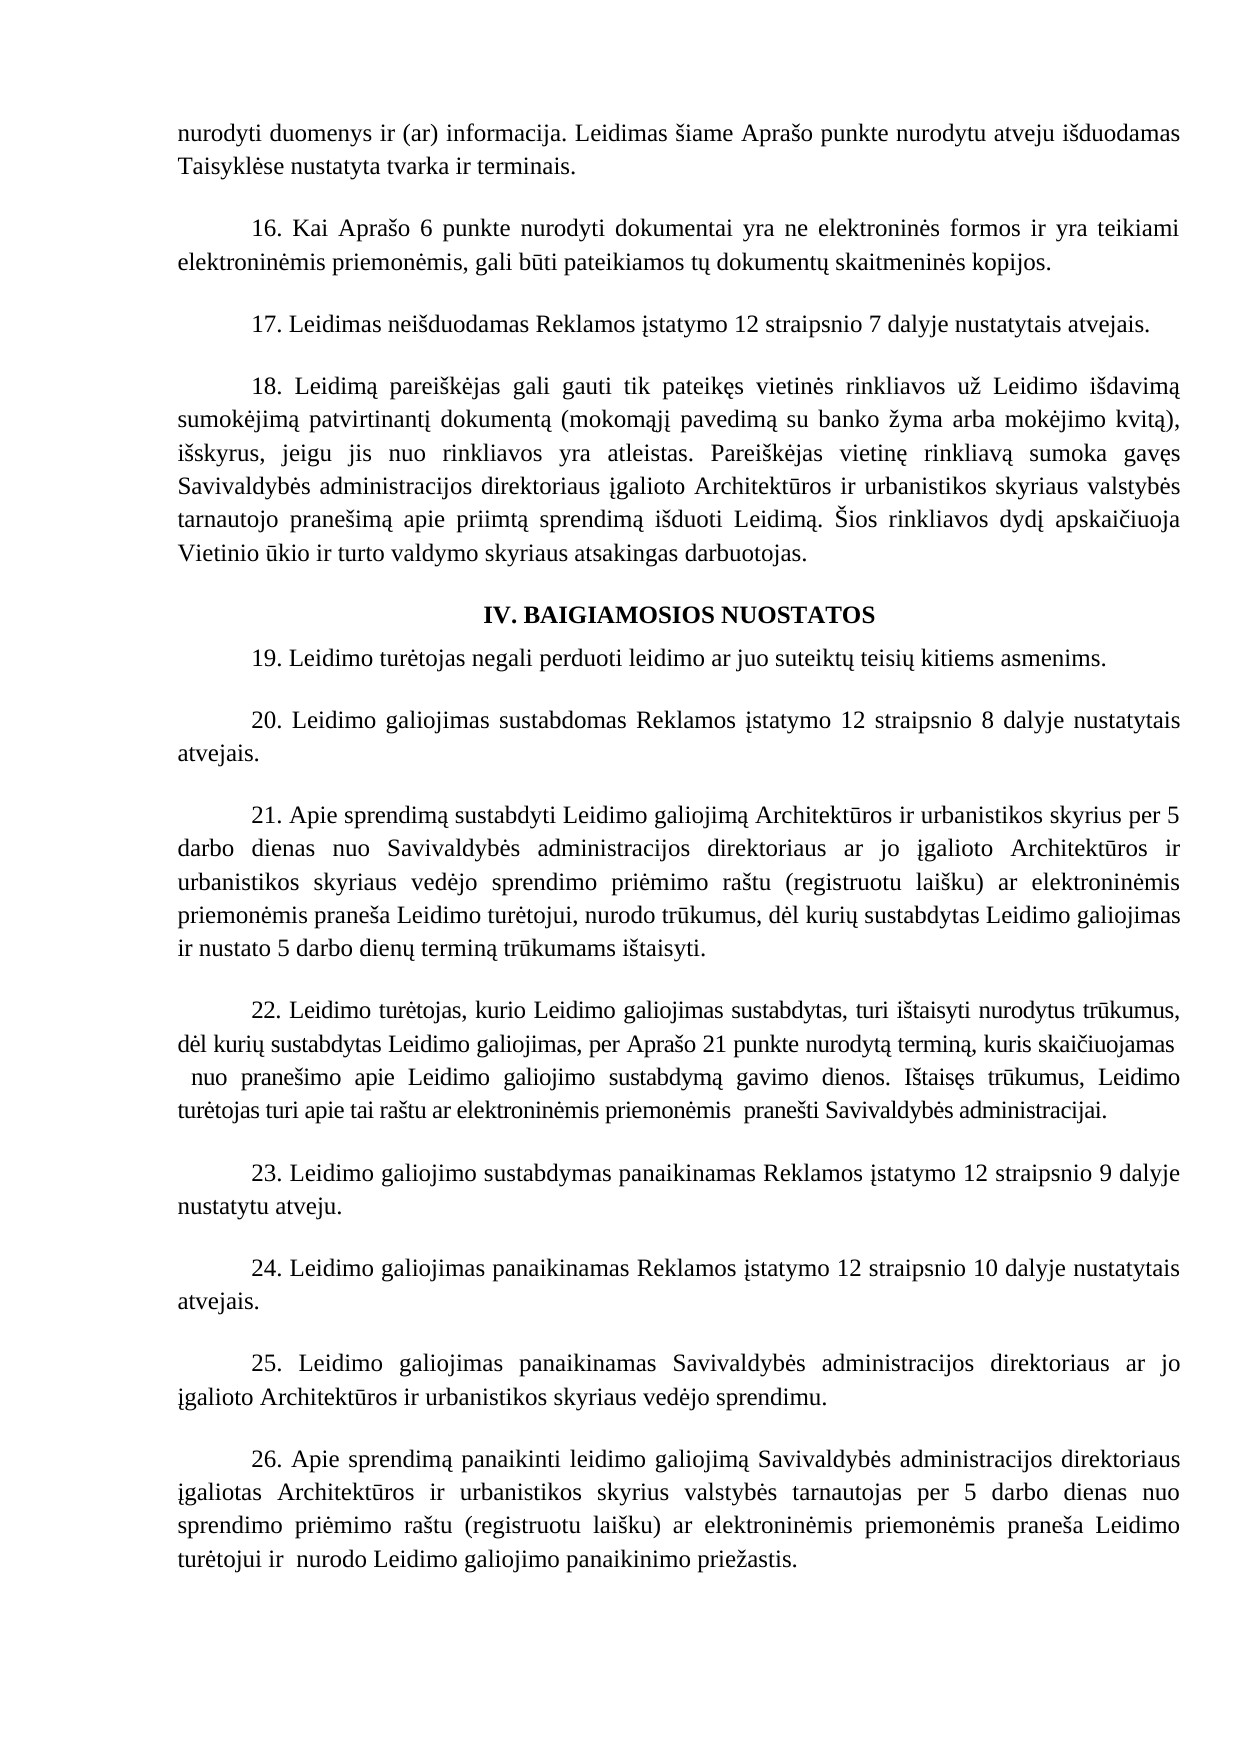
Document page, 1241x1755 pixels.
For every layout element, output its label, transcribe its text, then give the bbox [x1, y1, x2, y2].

text 20. Leidimo galiojimas sustabdomas Reklamos įstatymo 12 straipsnio 8 dalyje nustatytais atvejais. [177, 705, 1181, 767]
text 26. Apie sprendimą panaikinti leidimo galiojimą Savivaldybės administracijos direktoriaus įgaliotas Architektūros ir urbanistikos skyrius valstybės tarnautojas per 5 darbo dienas nuo sprendimo priėmimo raštu (registruotu laišku) ar elektroninėmis priemonėmis praneša Leidimo turėtojui ir nurodo Leidimo galiojimo panaikinimo priežastis. [177, 1444, 1181, 1573]
text 23. Leidimo galiojimo sustabdymas panaikinamas Reklamos įstatymo 12 straipsnio 9 dalyje nustatytu atveju. [177, 1158, 1181, 1220]
text 18. Leidimą pareiškėjas gali gauti tik pateikęs vietinės rinkliavos už Leidimo išdavimą sumokėjimą patvirtinantį dokumentą (mokomąjį pavedimą su banko žyma arba mokėjimo kvitą), išskyrus, jeigu jis nuo rinkliavos yra atleistas. Pareiškėjas vietinę rinkliavą sumoka gavęs Savivaldybės administracijos direktoriaus įgalioto Architektūros ir urbanistikos skyriaus valstybės tarnautojo pranešimą apie priimtą sprendimą išduoti Leidimą. Šios rinkliavos dydį apskaičiuoja Vietinio ūkio ir turto valdymo skyriaus atsakingas darbuotojas. [177, 371, 1181, 566]
text 25. Leidimo galiojimas panaikinamas Savivaldybės administracijos direktoriaus ar jo įgalioto Architektūros ir urbanistikos skyriaus vedėjo sprendimu. [177, 1348, 1181, 1411]
text 21. Apie sprendimą sustabdyti Leidimo galiojimą Architektūros ir urbanistikos skyrius per 5 darbo dienas nuo Savivaldybės administracijos direktoriaus ar jo įgalioto Architektūros ir urbanistikos skyriaus vedėjo sprendimo priėmimo raštu (registruotu laišku) ar elektroninėmis priemonėmis praneša Leidimo turėtojui, nurodo trūkumus, dėl kurių sustabdytas Leidimo galiojimas ir nustato 5 darbo dienų terminą trūkumams ištaisyti. [177, 800, 1181, 962]
text IV. BAIGIAMOSIOS NUOSTATOS [177, 600, 1181, 628]
text 19. Leidimo turėtojas negali perduoti leidimo ar juo suteiktų teisių kitiems asmenims. [177, 643, 1181, 671]
text 17. Leidimas neišduodamas Reklamos įstatymo 12 straipsnio 7 dalyje nustatytais atvejais. [177, 309, 1181, 338]
text nurodyti duomenys ir (ar) informacija. Leidimas šiame Aprašo punkte nurodytu atveju išduodamas Taisyklėse nustatyta tvarka ir terminais. [177, 118, 1181, 180]
text 16. Kai Aprašo 6 punkte nurodyti dokumentai yra ne elektroninės formos ir yra teikiami elektroninėmis priemonėmis, gali būti pateikiamos tų dokumentų skaitmeninės kopijos. [177, 213, 1181, 276]
text 24. Leidimo galiojimas panaikinamas Reklamos įstatymo 12 straipsnio 10 dalyje nustatytais atvejais. [177, 1253, 1181, 1315]
text 22. Leidimo turėtojas, kurio Leidimo galiojimas sustabdytas, turi ištaisyti nurodytus trūkumus, dėl kurių sustabdytas Leidimo galiojimas, per Aprašo 21 punkte nurodytą terminą, kuris skaičiuojamas nuo pranešimo apie Leidimo galiojimo sustabdymą gavimo dienos. Ištaisęs trūkumus, Leidimo turėtojas turi apie tai raštu ar elektroninėmis priemonėmis pranešti Savivaldybės administracijai. [177, 996, 1181, 1124]
